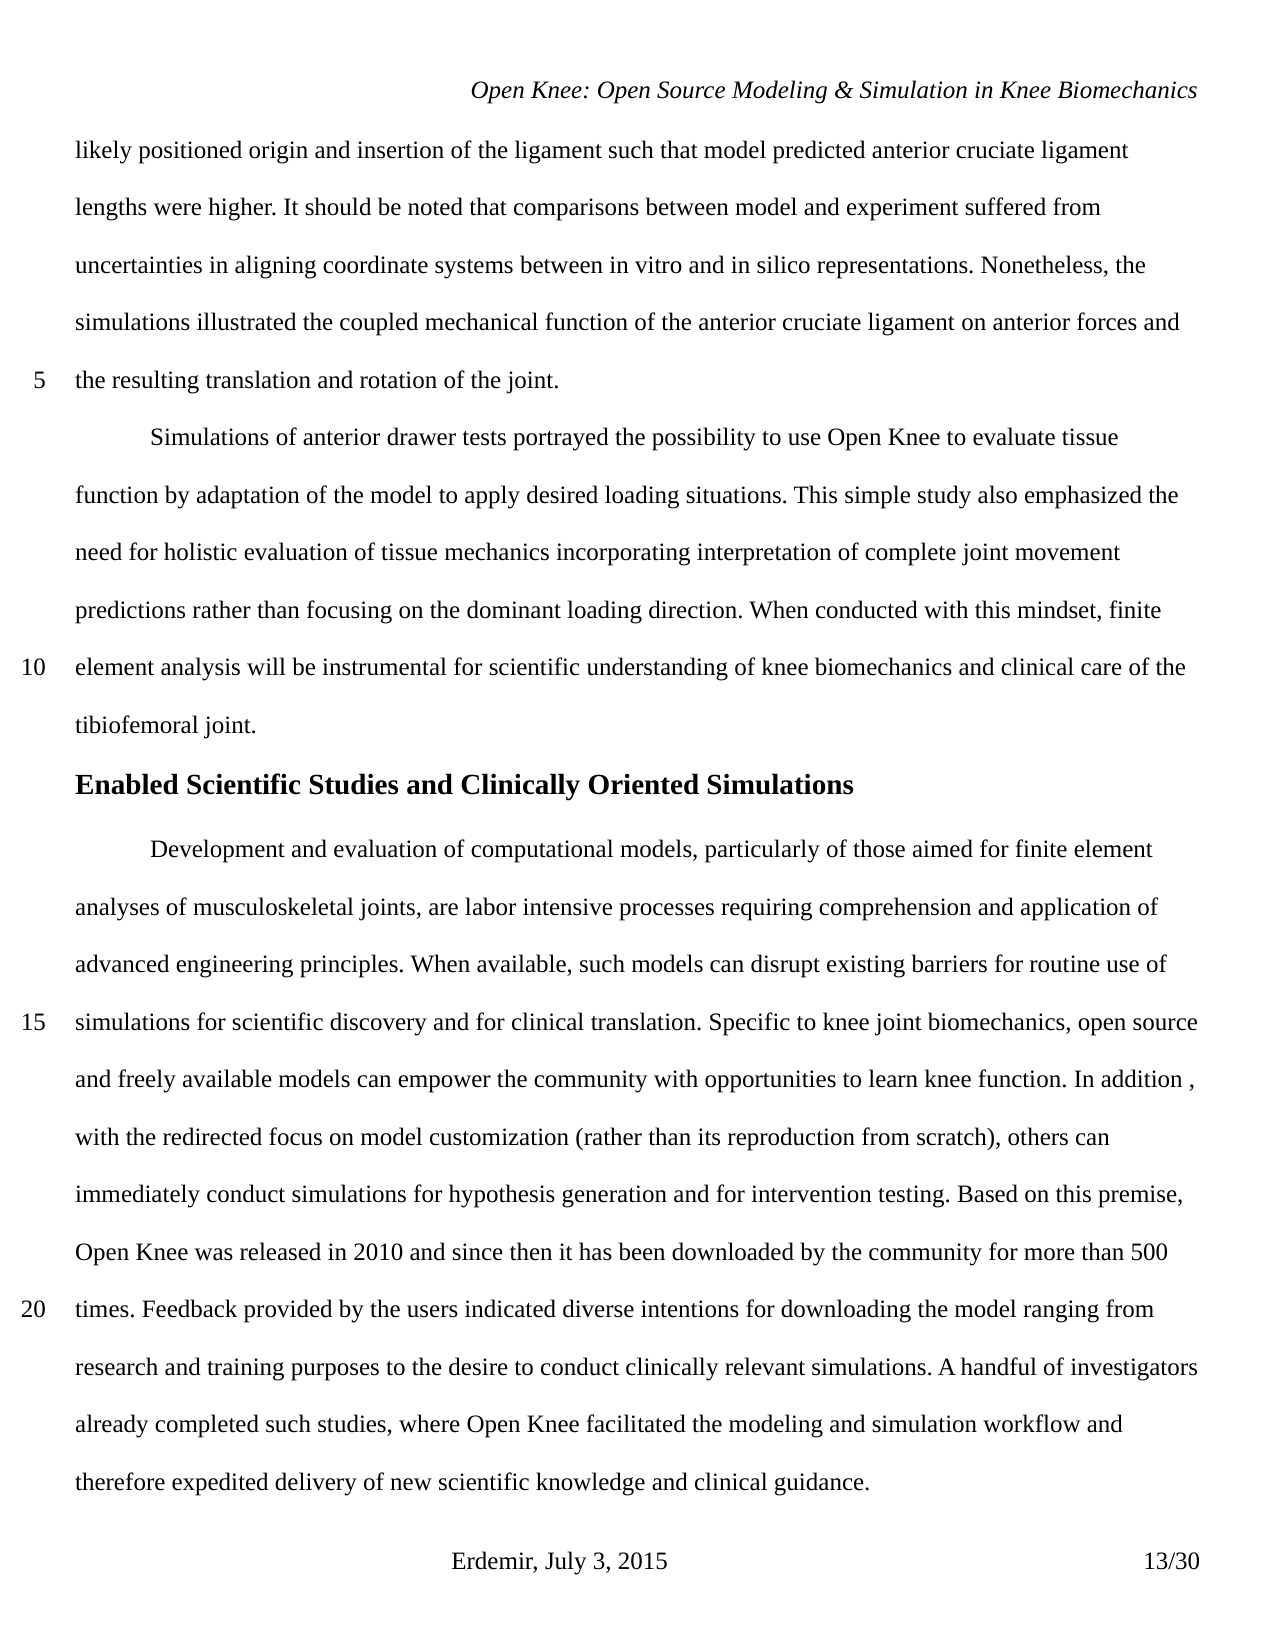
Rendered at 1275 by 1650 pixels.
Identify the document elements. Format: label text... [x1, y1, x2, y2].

text likely positioned origin and insertion of the ligament such that model predicted anterior cruciate ligament lengths were higher. It should be noted that comparisons between model and experiment suffered from uncertainties in aligning coordinate systems between in vitro and in silico representations. Nonetheless, the simulations illustrated the coupled mechanical function of the anterior cruciate ligament on anterior forces and the resulting translation and rotation of the joint. [75, 135, 1200, 394]
text Simulations of anterior drawer tests portrayed the possibility to use Open Knee to evaluate tissue function by adaptation of the model to apply desired loading situations. This simple study also emphasized the need for holistic evaluation of tissue mechanics incorporating interpretation of complete joint movement predictions rather than focusing on the dominant loading direction. When conducted with this mindset, finite element analysis will be instrumental for scientific understanding of knee biomechanics and clinical care of the tibiofemoral joint. [75, 422, 1200, 739]
subtitle Enabled Scientific Studies and Clinically Oriented Simulations [75, 767, 1200, 801]
text Development and evaluation of computational models, particularly of those aimed for finite element analyses of musculoskeletal joints, are labor intensive processes requiring comprehension and application of advanced engineering principles. When available, such models can disrupt existing barriers for routine use of simulations for scientific discovery and for clinical translation. Specific to knee joint biomechanics, open source and freely available models can empower the community with opportunities to learn knee function. In addition , with the redirected focus on model customization (rather than its reproduction from scratch), others can immediately conduct simulations for hypothesis generation and for intervention testing. Based on this premise, Open Knee was released in 2010 and since then it has been downloaded by the community for more than 500 times. Feedback provided by the users indicated diverse intentions for downloading the model ranging from research and training purposes to the desire to conduct clinically relevant simulations. A handful of investigators already completed such studies, where Open Knee facilitated the modeling and simulation workflow and therefore expedited delivery of new scientific knowledge and clinical guidance. [75, 834, 1200, 1496]
